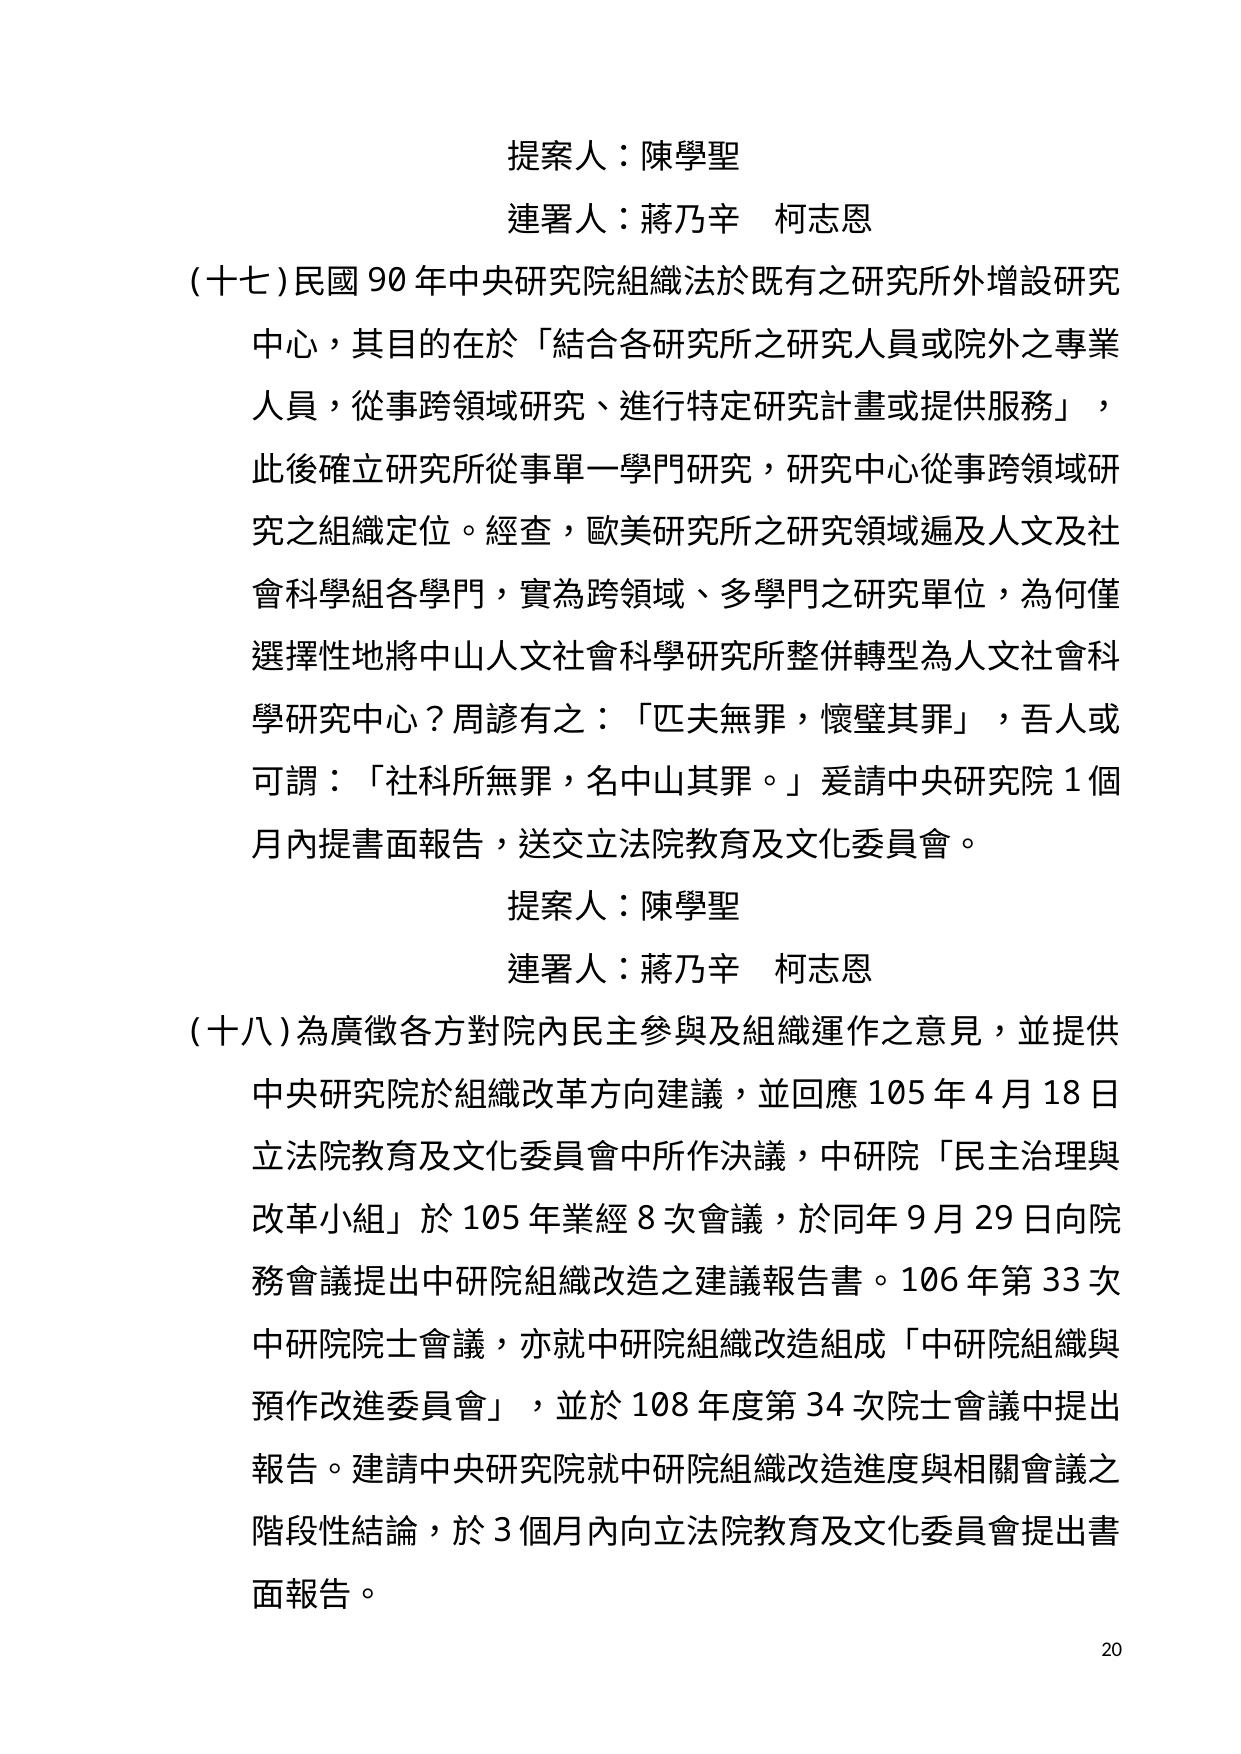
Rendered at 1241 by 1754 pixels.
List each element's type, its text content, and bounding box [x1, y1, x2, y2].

text 提案人：陳學聖 [147, 862, 1122, 925]
text (十八)為廣徵各方對院內民主參與及組織運作之意見，並提供中央研究院於組織改革方向建議，並回應105年4月18日立法院教育及文化委員會中所作決議，中研院「民主治理與改革小組」於105年業經8次會議，於同年9月29日向院務會議提出中研院組織改造之建議報告書。106年第33次中研院院士會議，亦就中研院組織改造組成「中研院組織與預作改進委員會」，並於108年度第34次院士會議中提出報告。建請中央研究院就中研院組織改造進度與相關會議之階段性結論，於3個月內向立法院教育及文化委員會提出書面報告。 [185, 987, 1122, 1612]
text 提案人：陳學聖 [147, 112, 1122, 175]
text (十七)民國90年中央研究院組織法於既有之研究所外增設研究中心，其目的在於「結合各研究所之研究人員或院外之專業人員，從事跨領域研究、進行特定研究計畫或提供服務」，此後確立研究所從事單一學門研究，研究中心從事跨領域研究之組織定位。經查，歐美研究所之研究領域遍及人文及社會科學組各學門，實為跨領域、多學門之研究單位，為何僅選擇性地將中山人文社會科學研究所整併轉型為人文社會科學研究中心？周諺有之：「匹夫無罪，懷璧其罪」，吾人或可謂：「社科所無罪，名中山其罪。」爰請中央研究院1個月內提書面報告，送交立法院教育及文化委員會。 [185, 237, 1122, 862]
text 連署人：蔣乃辛 柯志恩 [147, 925, 1122, 987]
text 連署人：蔣乃辛 柯志恩 [147, 175, 1122, 237]
